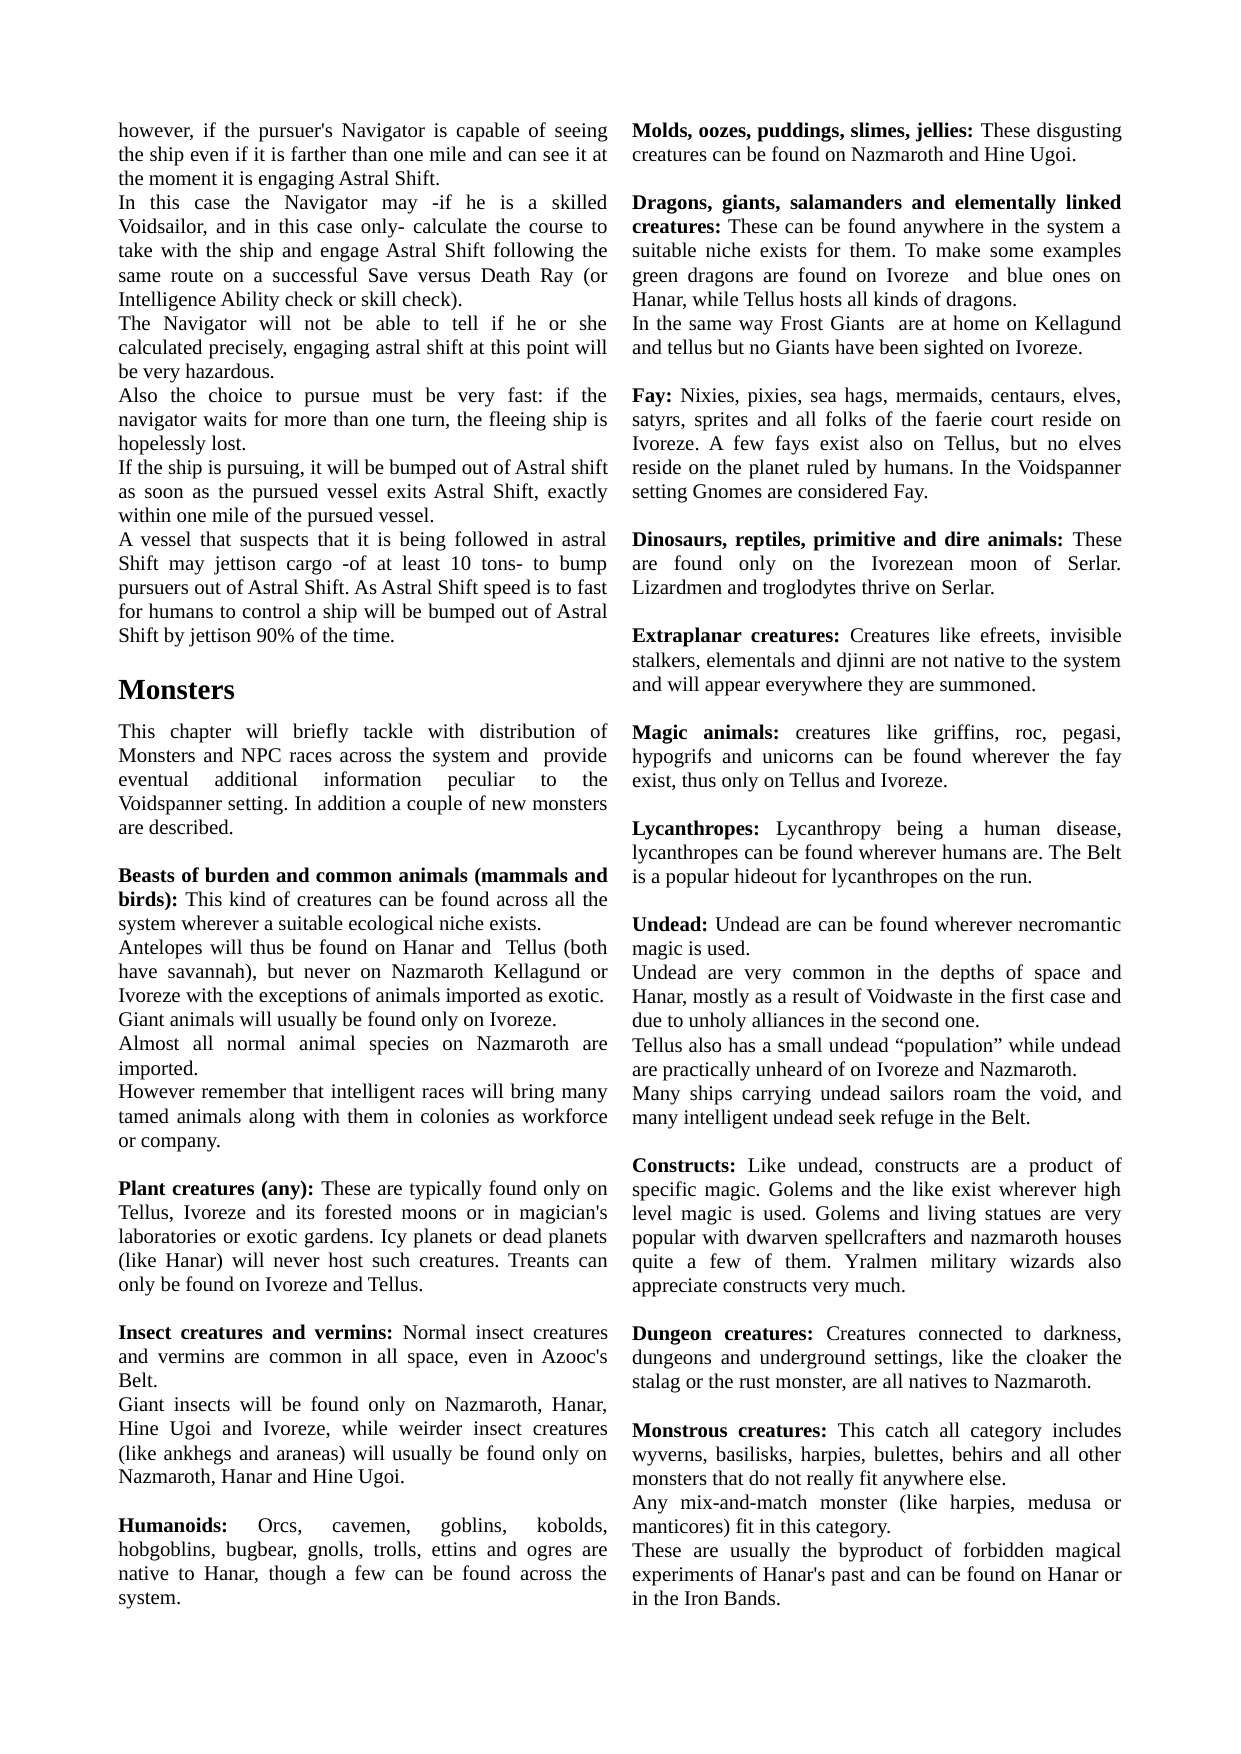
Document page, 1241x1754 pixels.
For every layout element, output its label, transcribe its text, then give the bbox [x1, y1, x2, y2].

text Monstrous creatures: This catch all category includes wyverns, basilisks, harpies, bulettes, behirs and all other monsters that do not really fit anywhere else. [632, 1417, 1122, 1490]
text These are usually the byproduct of forbidden magical experiments of Hanar's past and can be found on Hanar or in the Iron Bands. [632, 1538, 1122, 1610]
text Also the choice to pursue must be very fast: if the navigator waits for more than one turn, the fleeing ship is hopelessly lost. [118, 383, 608, 455]
text This chapter will briefly tackle with distribution of Monsters and NPC races across the system and provide eventual additional information peculiar to the Voidspanner setting. In addition a couple of new monsters are described. [118, 718, 608, 839]
text Any mix-and-match monster (like harpies, medusa or manticores) fit in this category. [632, 1490, 1122, 1538]
text Extraplanar creatures: Creatures like efreets, invisible stalkers, elementals and djinni are not native to the system and will appear everywhere they are summoned. [632, 623, 1122, 696]
text Giant insects will be found only on Nazmaroth, Hanar, Hine Ugoi and Ivoreze, while weirder insect creatures (like ankhegs and araneas) will usually be found only on Nazmaroth, Hanar and Hine Ugoi. [118, 1392, 608, 1488]
text Undead are very common in the depths of space and Hanar, mostly as a result of Voidwaste in the first case and due to unholy alliances in the second one. [632, 960, 1122, 1032]
text Many ships carrying undead sailors roam the void, and many intelligent undead seek refuge in the Belt. [632, 1081, 1122, 1129]
text Molds, oozes, puddings, slimes, jellies: These disgusting creatures can be found on Nazmaroth and Hine Ugoi. [632, 118, 1122, 166]
text Dungeon creatures: Creatures connected to darkness, dungeons and underground settings, like the cloaker the stalag or the rust monster, are all natives to Nazmaroth. [632, 1321, 1122, 1393]
text If the ship is pursuing, it will be bumped out of Astral shift as soon as the pursued vessel exits Astral Shift, exactly within one mile of the pursued vessel. [118, 455, 608, 527]
text Antelopes will thus be found on Hanar and Tellus (both have savannah), but never on Nazmaroth Kellagund or Ivoreze with the exceptions of animals imported as exotic. [118, 935, 608, 1007]
text In this case the Navigator may -if he is a skilled Voidsailor, and in this case only- calculate the course to take with the ship and engage Astral Shift following the same route on a successful Save versus Death Ray (or Intelligence Ability check or skill check). [118, 190, 608, 311]
text Tellus also has a small undead “population” while undead are practically unheard of on Ivoreze and Nazmaroth. [632, 1032, 1122, 1081]
text The Navigator will not be able to tell if he or she calculated precisely, engaging astral shift at this point will be very hazardous. [118, 311, 608, 383]
text Insect creatures and vermins: Normal insect creatures and vermins are common in all space, even in Azooc's Belt. [118, 1320, 608, 1392]
text Dragons, giants, salamanders and elementally linked creatures: These can be found anywhere in the system a suitable niche exists for them. To make some examples green dragons are found on Ivoreze and blue ones on Hanar, while Tellus hosts all kinds of dragons. [632, 190, 1122, 311]
text Constructs: Like undead, constructs are a product of specific magic. Golems and the like exist wherever high level magic is used. Golems and living statues are very popular with dwarven spellcrafters and nazmaroth houses quite a few of them. Yralmen military wizards also appreciate constructs very much. [632, 1153, 1122, 1297]
text Fay: Nixies, pixies, sea hags, mermaids, centaurs, elves, satyrs, sprites and all folks of the faerie court reside on Ivoreze. A few fays exist also on Tellus, but no elves reside on the planet ruled by humans. In the Voidspanner setting Gnomes are considered Fay. [632, 383, 1122, 503]
text Plant creatures (any): These are typically found only on Tellus, Ivoreze and its forested moons or in magician's laboratories or exotic gardens. Icy planets or dead planets (like Hanar) will never host such creatures. Treants can only be found on Ivoreze and Tellus. [118, 1176, 608, 1296]
text However remember that intelligent races will bring many tamed animals along with them in colonies as workforce or company. [118, 1079, 608, 1152]
text In the same way Frost Giants are at home on Kellagund and tellus but no Giants have been sighted on Ivoreze. [632, 311, 1122, 359]
text Dinosaurs, reptiles, primitive and dire animals: These are found only on the Ivorezean moon of Serlar. Lizardmen and troglodytes thrive on Serlar. [632, 527, 1122, 599]
text however, if the pursuer's Navigator is capable of seeing the ship even if it is farther than one mile and can see it at the moment it is engaging Astral Shift. [118, 118, 608, 190]
text Humanoids: Orcs, cavemen, goblins, kobolds, hobgoblins, bugbear, gnolls, trolls, ettins and ogres are native to Hanar, though a few can be found across the system. [118, 1513, 608, 1609]
text Lycanthropes: Lycanthropy being a human disease, lycanthropes can be found wherever humans are. The Belt is a popular hideout for lycanthropes on the run. [632, 816, 1122, 888]
text Giant animals will usually be found only on Ivoreze. [118, 1007, 608, 1031]
text Beasts of burden and common animals (mammals and birds): This kind of creatures can be found across all the system wherever a suitable ecological niche exists. [118, 863, 608, 935]
subtitle Monsters [118, 672, 608, 706]
text Undead: Undead are can be found wherever necromantic magic is used. [632, 912, 1122, 960]
text Magic animals: creatures like griffins, roc, pegasi, hypogrifs and unicorns can be found wherever the fay exist, thus only on Tellus and Ivoreze. [632, 720, 1122, 792]
text A vessel that suspects that it is being followed in astral Shift may jettison cargo -of at least 10 tons- to bump pursuers out of Astral Shift. As Astral Shift speed is to fast for humans to control a ship will be bumped out of Astral Shift by jettison 90% of the time. [118, 527, 608, 647]
text Almost all normal animal species on Nazmaroth are imported. [118, 1031, 608, 1079]
